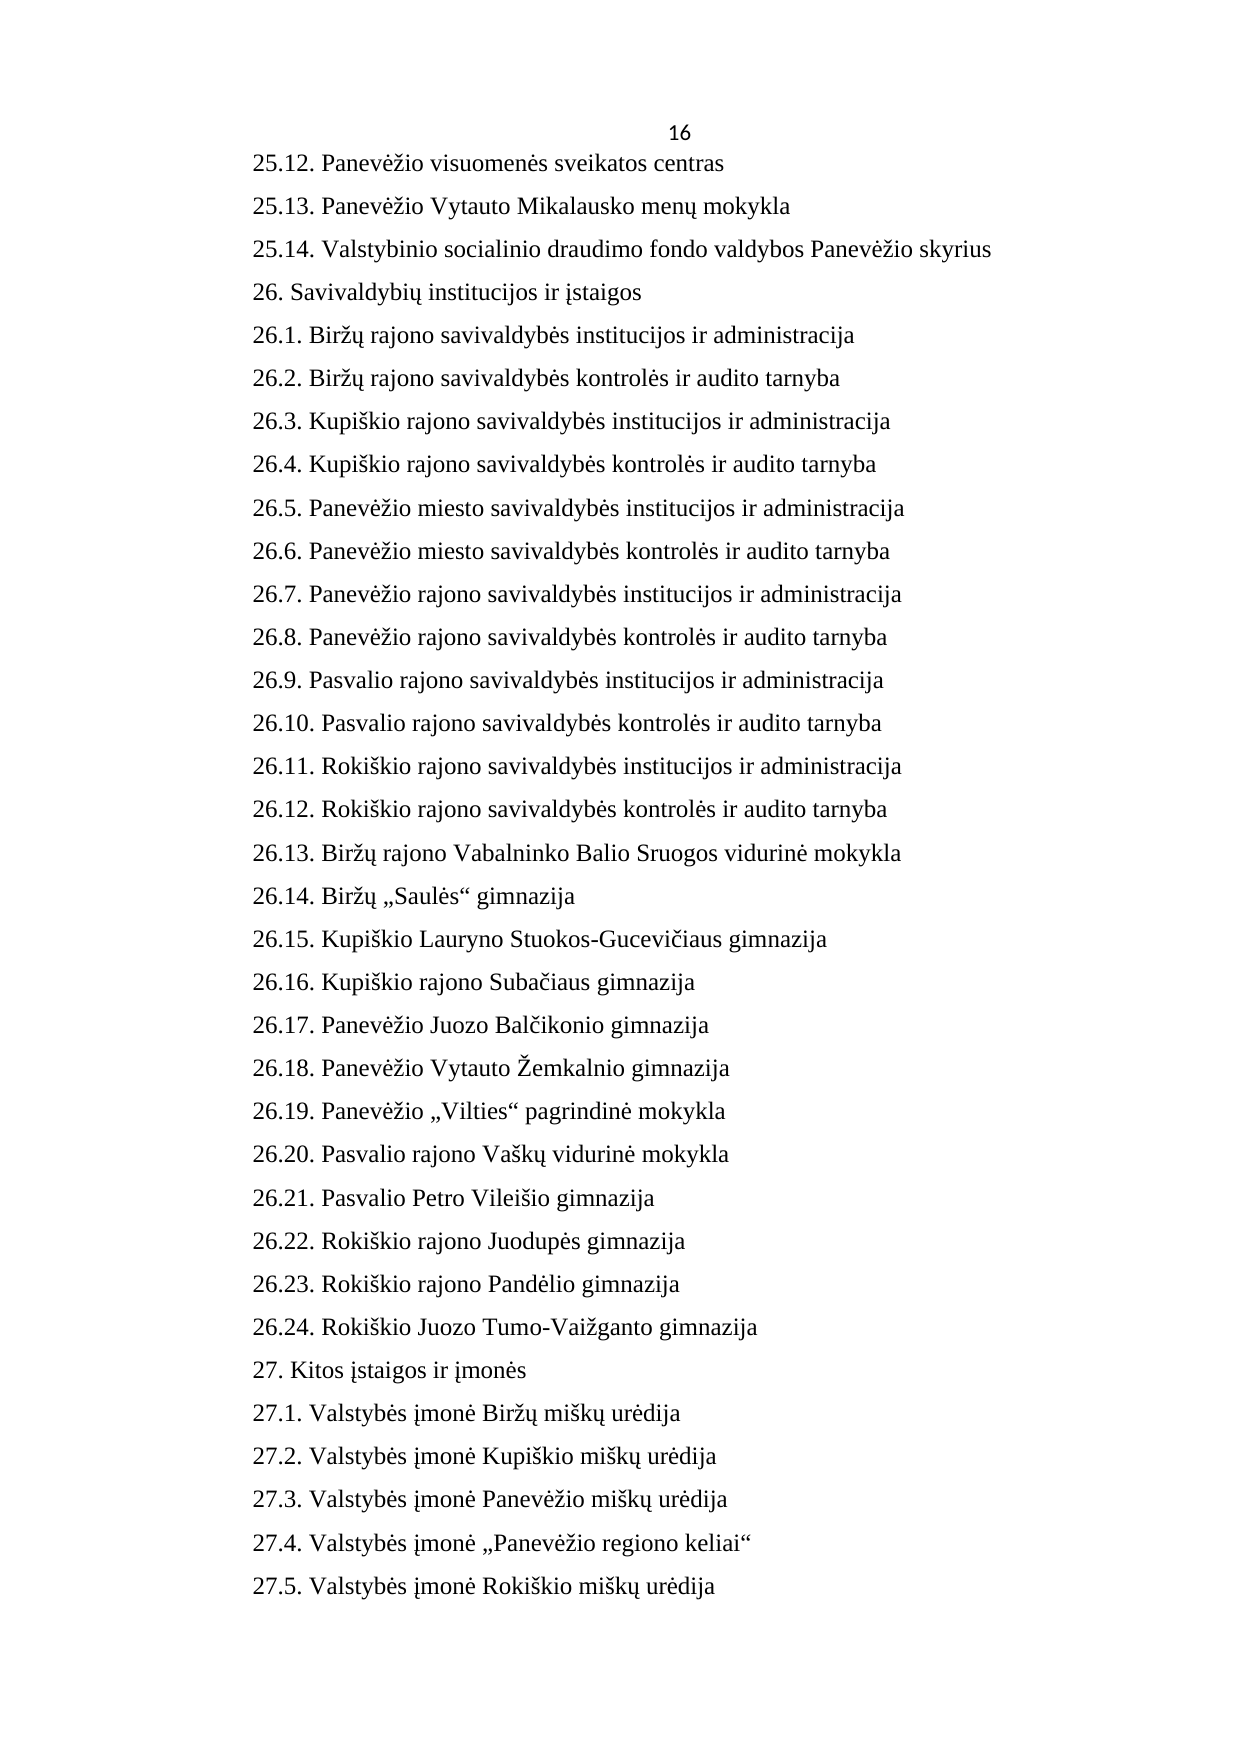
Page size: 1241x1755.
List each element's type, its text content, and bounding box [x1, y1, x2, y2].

text 26.5. Panevėžio miesto savivaldybės institucijos ir administracija [177, 493, 1181, 521]
text 27.2. Valstybės įmonė Kupiškio miškų urėdija [177, 1441, 1181, 1470]
text 26.2. Biržų rajono savivaldybės kontrolės ir audito tarnyba [177, 363, 1181, 392]
text 26.4. Kupiškio rajono savivaldybės kontrolės ir audito tarnyba [177, 449, 1181, 478]
text 26.19. Panevėžio „Vilties“ pagrindinė mokykla [177, 1096, 1181, 1125]
text 26.14. Biržų „Saulės“ gimnazija [177, 881, 1181, 909]
text 27.4. Valstybės įmonė „Panevėžio regiono keliai“ [177, 1528, 1181, 1556]
text 26.3. Kupiškio rajono savivaldybės institucijos ir administracija [177, 406, 1181, 435]
text 27.5. Valstybės įmonė Rokiškio miškų urėdija [177, 1571, 1181, 1599]
text 26.17. Panevėžio Juozo Balčikonio gimnazija [177, 1010, 1181, 1039]
text 25.13. Panevėžio Vytauto Mikalausko menų mokykla [177, 191, 1181, 219]
text 26.9. Pasvalio rajono savivaldybės institucijos ir administracija [177, 665, 1181, 694]
text 26.15. Kupiškio Lauryno Stuokos-Gucevičiaus gimnazija [177, 924, 1181, 953]
text 26.12. Rokiškio rajono savivaldybės kontrolės ir audito tarnyba [177, 794, 1181, 823]
text 27. Kitos įstaigos ir įmonės [177, 1355, 1181, 1384]
text 26.6. Panevėžio miesto savivaldybės kontrolės ir audito tarnyba [177, 536, 1181, 564]
text 26.10. Pasvalio rajono savivaldybės kontrolės ir audito tarnyba [177, 708, 1181, 737]
text 26.20. Pasvalio rajono Vaškų vidurinė mokykla [177, 1139, 1181, 1168]
text 26.21. Pasvalio Petro Vileišio gimnazija [177, 1183, 1181, 1211]
text 26.11. Rokiškio rajono savivaldybės institucijos ir administracija [177, 751, 1181, 780]
text 26.16. Kupiškio rajono Subačiaus gimnazija [177, 967, 1181, 996]
text 26.13. Biržų rajono Vabalninko Balio Sruogos vidurinė mokykla [177, 838, 1181, 866]
text 26. Savivaldybių institucijos ir įstaigos [177, 277, 1181, 306]
text 26.1. Biržų rajono savivaldybės institucijos ir administracija [177, 320, 1181, 349]
text 26.24. Rokiškio Juozo Tumo-Vaižganto gimnazija [177, 1312, 1181, 1341]
text 26.18. Panevėžio Vytauto Žemkalnio gimnazija [177, 1053, 1181, 1082]
text 27.3. Valstybės įmonė Panevėžio miškų urėdija [177, 1484, 1181, 1513]
text 26.23. Rokiškio rajono Pandėlio gimnazija [177, 1269, 1181, 1298]
text 26.7. Panevėžio rajono savivaldybės institucijos ir administracija [177, 579, 1181, 608]
text 25.12. Panevėžio visuomenės sveikatos centras [177, 148, 1181, 176]
text 26.8. Panevėžio rajono savivaldybės kontrolės ir audito tarnyba [177, 622, 1181, 651]
text 25.14. Valstybinio socialinio draudimo fondo valdybos Panevėžio skyrius [177, 234, 1181, 263]
text 26.22. Rokiškio rajono Juodupės gimnazija [177, 1226, 1181, 1254]
text 27.1. Valstybės įmonė Biržų miškų urėdija [177, 1398, 1181, 1427]
